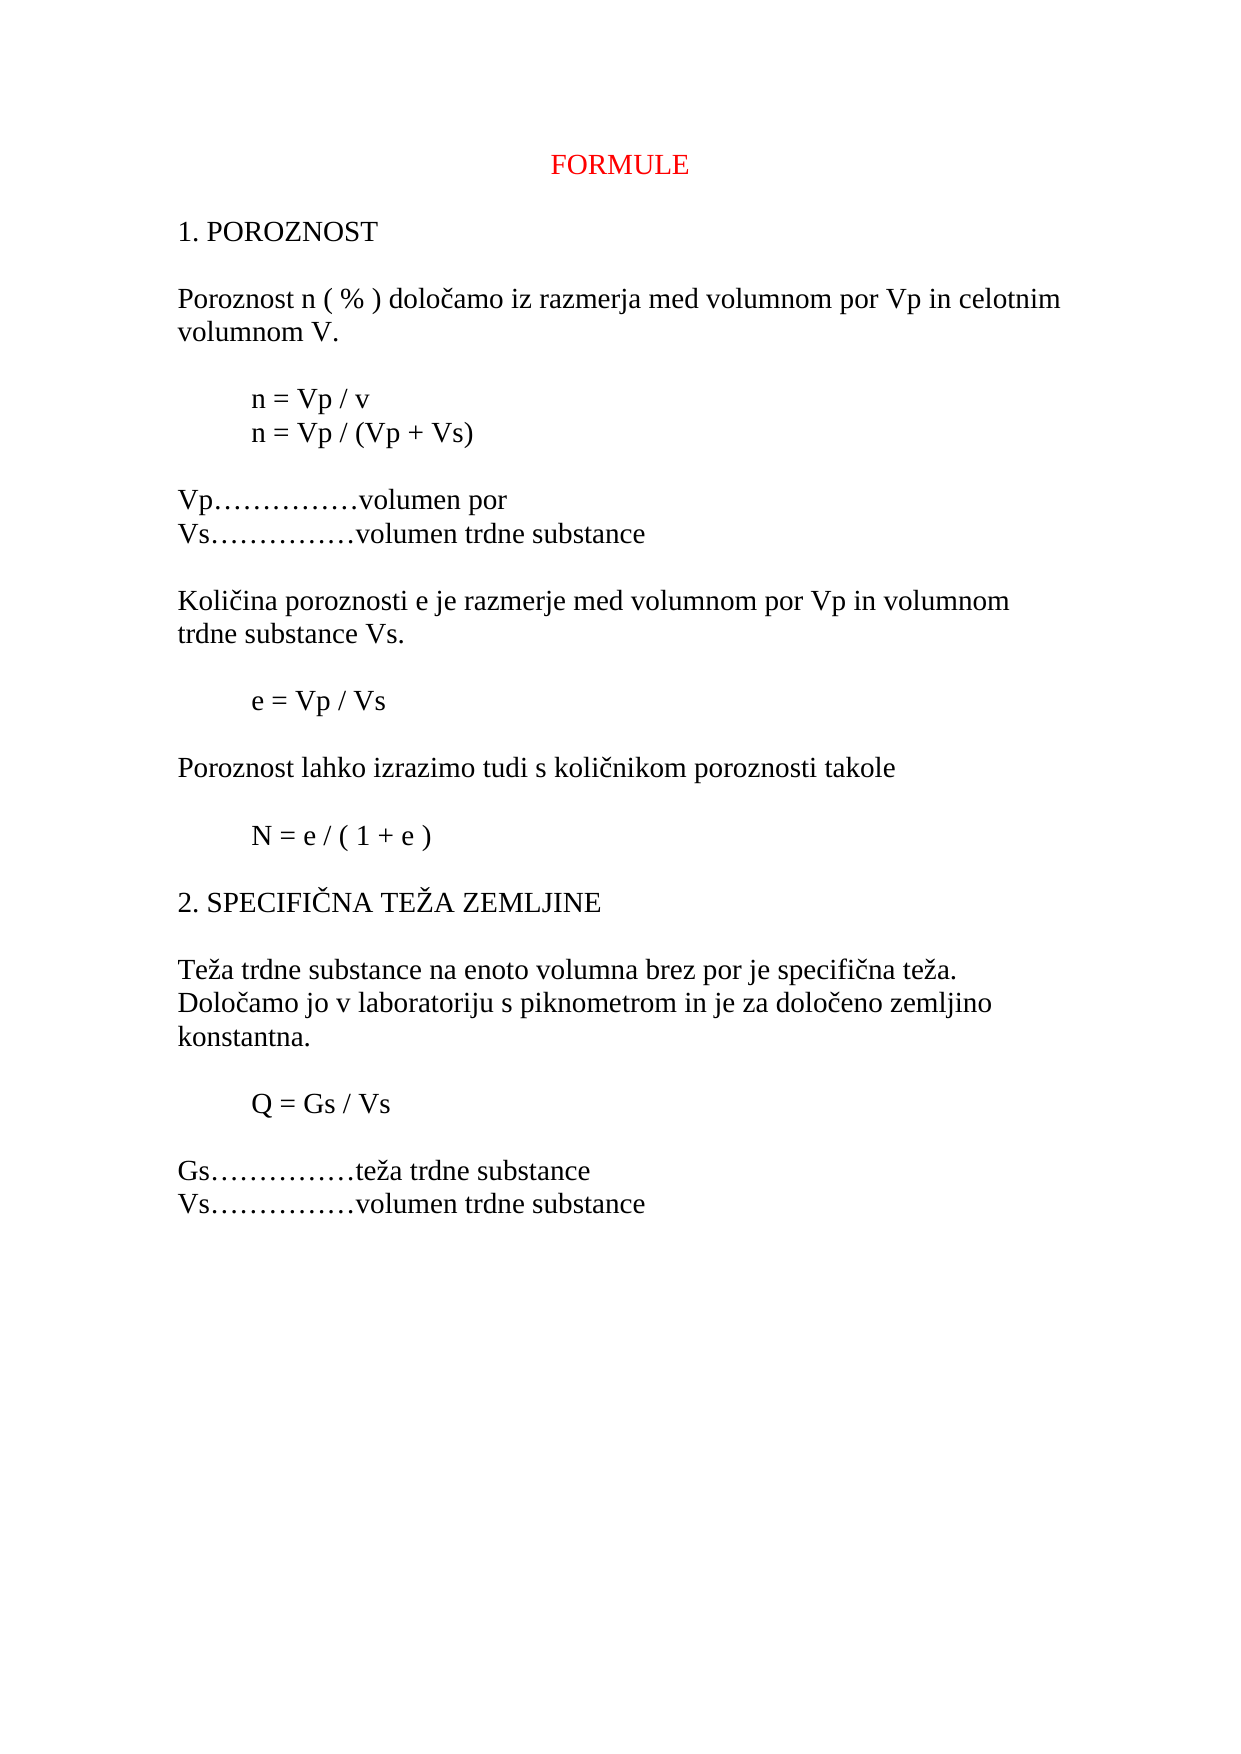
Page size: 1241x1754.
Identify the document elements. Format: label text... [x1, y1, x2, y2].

text N = e / ( 1 + e ) [177, 818, 1063, 851]
text 2. SPECIFIČNA TEŽA ZEMLJINE [177, 885, 1063, 918]
text Teža trdne substance na enoto volumna brez por je specifična teža. Določamo jo v laboratoriju s piknometrom in je za določeno zemljino konstantna. [177, 952, 1063, 1052]
text Q = Gs / Vs [177, 1086, 1063, 1119]
text Vs……………volumen trdne substance [177, 516, 1063, 549]
text Poroznost lahko izrazimo tudi s količnikom poroznosti takole [177, 751, 1063, 784]
text n = Vp / v [177, 382, 1063, 415]
text Vp……………volumen por [177, 482, 1063, 516]
text e = Vp / Vs [177, 683, 1063, 717]
text n = Vp / (Vp + Vs) [177, 415, 1063, 449]
text Gs……………teža trdne substance [177, 1153, 1063, 1187]
text Količina poroznosti e je razmerje med volumnom por Vp in volumnom trdne substance Vs. [177, 583, 1063, 650]
text Vs……………volumen trdne substance [177, 1187, 1063, 1220]
text Poroznost n ( % ) določamo iz razmerja med volumnom por Vp in celotnim volumnom V. [177, 281, 1063, 348]
text 1. POROZNOST [177, 214, 1063, 247]
text FORMULE [177, 147, 1063, 180]
